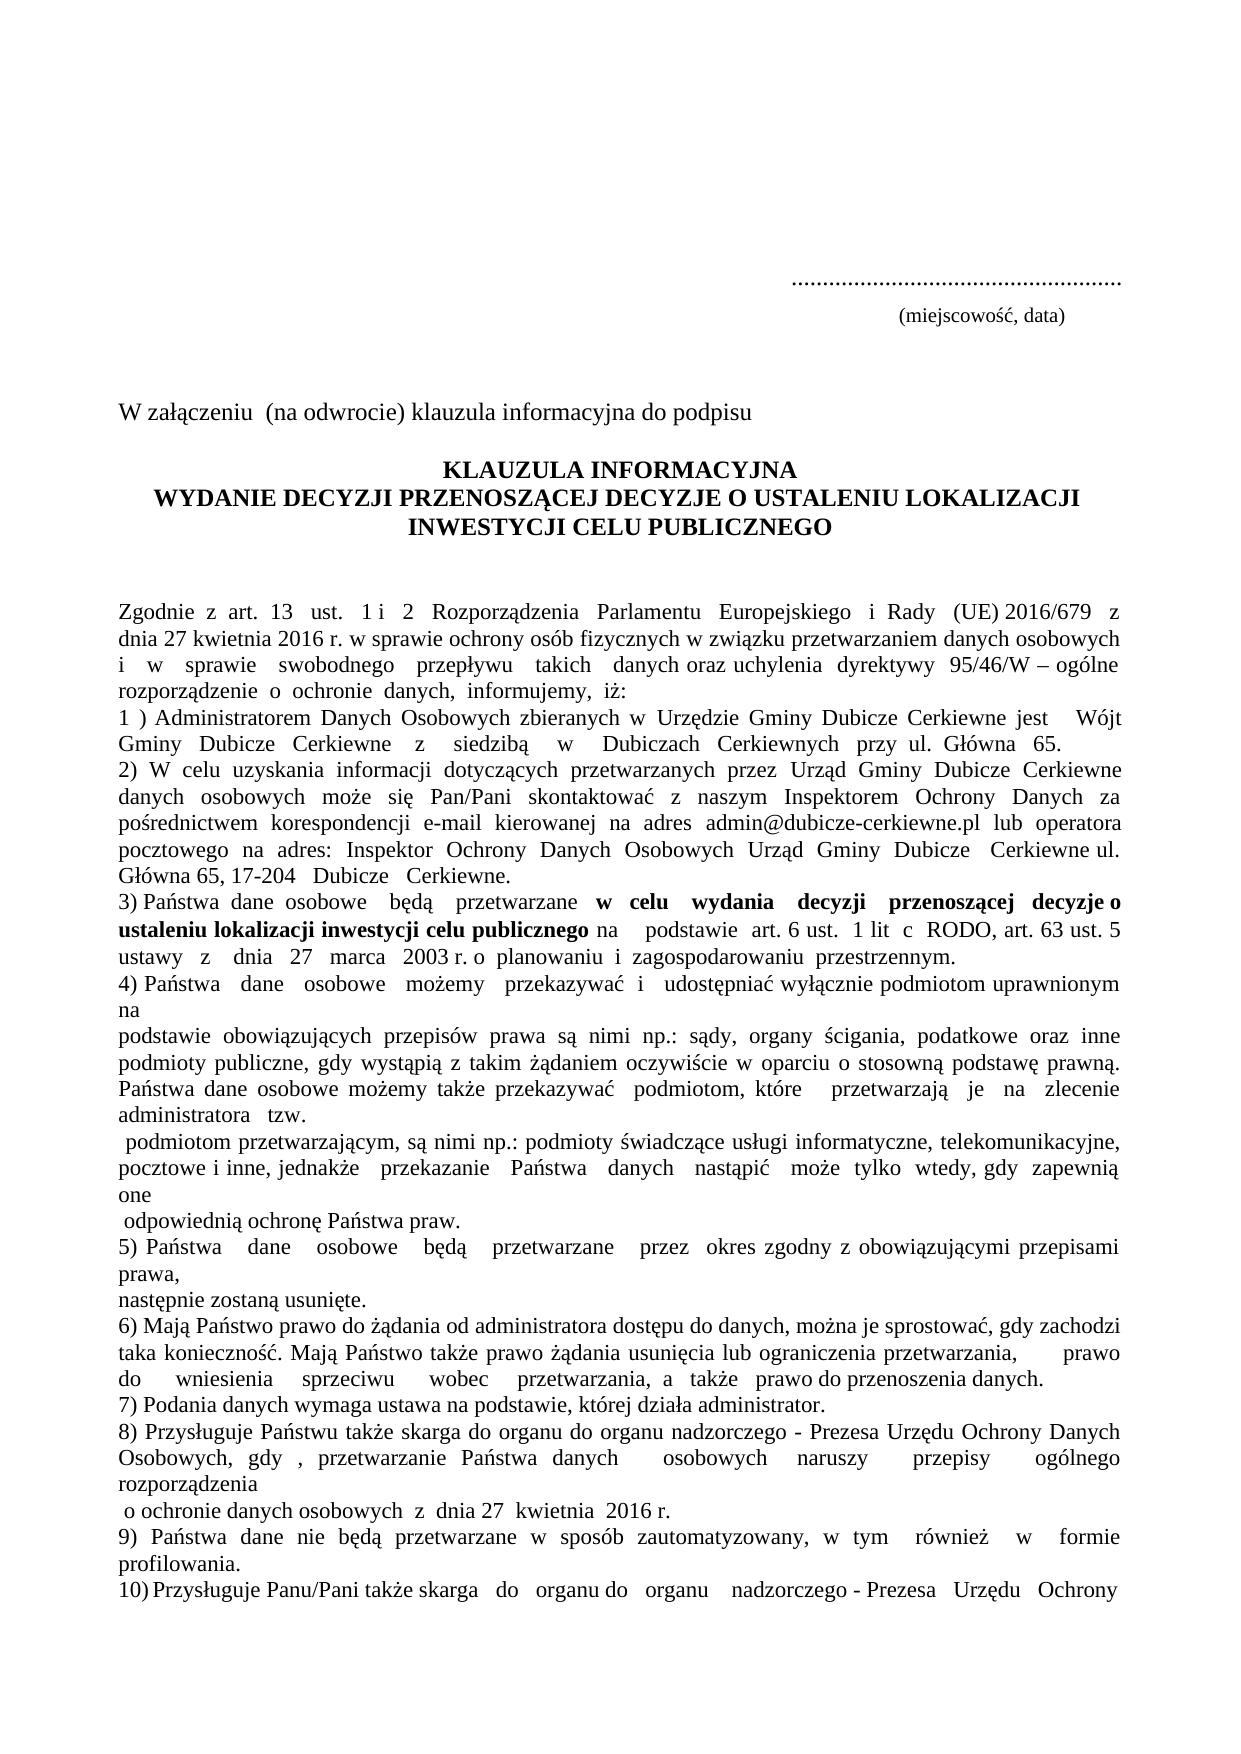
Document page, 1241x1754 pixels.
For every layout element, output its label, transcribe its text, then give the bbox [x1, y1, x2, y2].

text 5) Państwa dane osobowe będą przetwarzane przez okres zgodny z obowiązującymi przepisami prawa, [118, 1233, 1122, 1286]
text 1 ) Administratorem Danych Osobowych zbieranych w Urzędzie Gminy Dubicze Cerkiewne jest Wójt Gminy Dubicze Cerkiewne z siedzibą w Dubiczach Cerkiewnych przy ul. Główna 65. [118, 704, 1122, 757]
text następnie zostaną usunięte. [118, 1286, 1122, 1312]
text 6) Mają Państwo prawo do żądania od administratora dostępu do danych, można je sprostować, gdy zachodzi taka konieczność. Mają Państwo także prawo żądania usunięcia lub ograniczenia przetwarzania, prawo do wniesienia sprzeciwu wobec przetwarzania, a także prawo do przenoszenia danych. [118, 1312, 1122, 1391]
text 3) Państwa dane osobowe będą przetwarzane w celu wydania decyzji przenoszącej decyzje o ustaleniu lokalizacji inwestycji celu publicznego na podstawie art. 6 ust. 1 lit c RODO, art. 63 ust. 5 ustawy z dnia 27 marca 2003 r. o planowaniu i zagospodarowaniu przestrzennym. [118, 888, 1122, 970]
text podmiotom przetwarzającym, są nimi np.: podmioty świadczące usługi informatyczne, telekomunikacyjne, pocztowe i inne, jednakże przekazanie Państwa danych nastąpić może tylko wtedy, gdy zapewnią one [118, 1128, 1122, 1207]
text 2) W celu uzyskania informacji dotyczących przetwarzanych przez Urząd Gminy Dubicze Cerkiewne danych osobowych może się Pan/Pani skontaktować z naszym Inspektorem Ochrony Danych za pośrednictwem korespondencji e-mail kierowanej na adres admin@dubicze-cerkiewne.pl lub operatora pocztowego na adres: Inspektor Ochrony Danych Osobowych Urząd Gminy Dubicze Cerkiewne ul. Główna 65, 17-204 Dubicze Cerkiewne. [118, 757, 1122, 888]
text o ochronie danych osobowych z dnia 27 kwietnia 2016 r. [118, 1497, 1122, 1523]
text INWESTYCJI CELU PUBLICZNEGO [118, 512, 1122, 541]
text W załączeniu (na odwrocie) klauzula informacyjna do podpisu [118, 397, 1122, 426]
text odpowiednią ochronę Państwa praw. [118, 1207, 1122, 1233]
text ..................................................... [118, 262, 1122, 291]
text 7) Podania danych wymaga ustawa na podstawie, której działa administrator. [118, 1391, 1122, 1418]
text WYDANIE DECYZJI PRZENOSZĄCEJ DECYZJE O USTALENIU LOKALIZACJI [118, 483, 1122, 512]
text 8) Przysługuje Państwu także skarga do organu do organu nadzorczego - Prezesa Urzędu Ochrony Danych Osobowych, gdy , przetwarzanie Państwa danych osobowych naruszy przepisy ogólnego rozporządzenia [118, 1418, 1122, 1497]
text 4) Państwa dane osobowe możemy przekazywać i udostępniać wyłącznie podmiotom uprawnionym na [118, 970, 1122, 1022]
text podstawie obowiązujących przepisów prawa są nimi np.: sądy, organy ścigania, podatkowe oraz inne podmioty publiczne, gdy wystąpią z takim żądaniem oczywiście w oparciu o stosowną podstawę prawną. Państwa dane osobowe możemy także przekazywać podmiotom, które przetwarzają je na zlecenie administratora tzw. [118, 1022, 1122, 1128]
text KLAUZULA INFORMACYJNA [118, 455, 1122, 483]
text (miejscowość, data) [118, 303, 1122, 327]
text 9) Państwa dane nie będą przetwarzane w sposób zautomatyzowany, w tym również w formie profilowania. [118, 1523, 1122, 1576]
text Zgodnie z art. 13 ust. 1 i 2 Rozporządzenia Parlamentu Europejskiego i Rady (UE) 2016/679 z dnia 27 kwietnia 2016 r. w sprawie ochrony osób fizycznych w związku przetwarzaniem danych osobowych i w sprawie swobodnego przepływu takich danych oraz uchylenia dyrektywy 95/46/W – ogólne rozporządzenie o ochronie danych, informujemy, iż: [118, 598, 1122, 704]
text 10) Przysługuje Panu/Pani także skarga do organu do organu nadzorczego - Prezesa Urzędu Ochrony [118, 1576, 1122, 1602]
